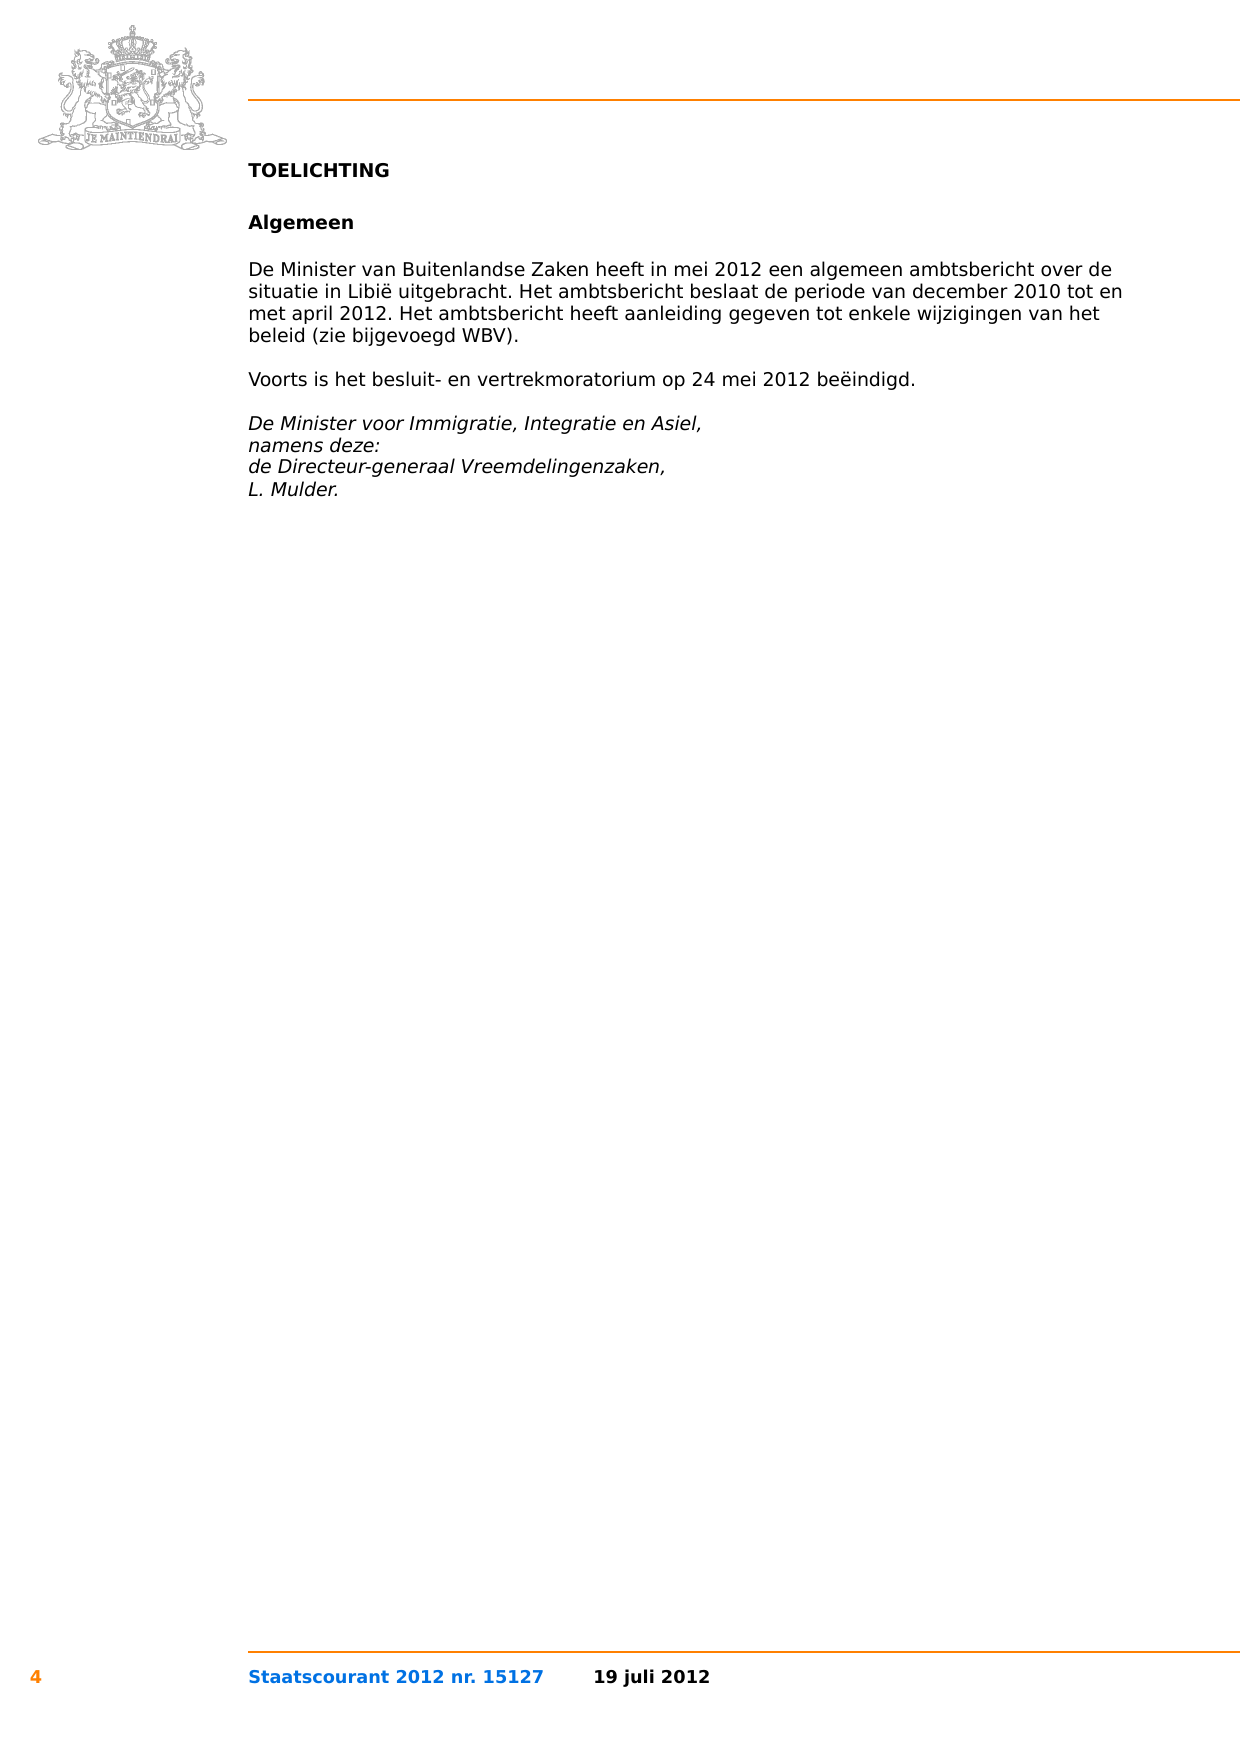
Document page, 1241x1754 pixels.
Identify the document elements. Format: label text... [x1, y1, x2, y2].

picture [38, 25, 227, 150]
text De Minister voor Immigratie, Integratie en Asiel, namens deze: de Directeur-generaal Vreemdelingenzaken, L. Mulder. [248, 412, 1163, 500]
text De Minister van Buitenlandse Zaken heeft in mei 2012 een algemeen ambtsbericht over de situatie in Libië uitgebracht. Het ambtsbericht beslaat de periode van december 2010 tot en met april 2012. Het ambtsbericht heeft aanleiding gegeven tot enkele wijzigingen van het beleid (zie bijgevoegd WBV). [248, 259, 1163, 347]
text Voorts is het besluit- en vertrekmoratorium op 24 mei 2012 beëindigd. [248, 369, 1163, 391]
subtitle TOELICHTING [248, 160, 1163, 182]
subtitle Algemeen [248, 212, 1163, 234]
